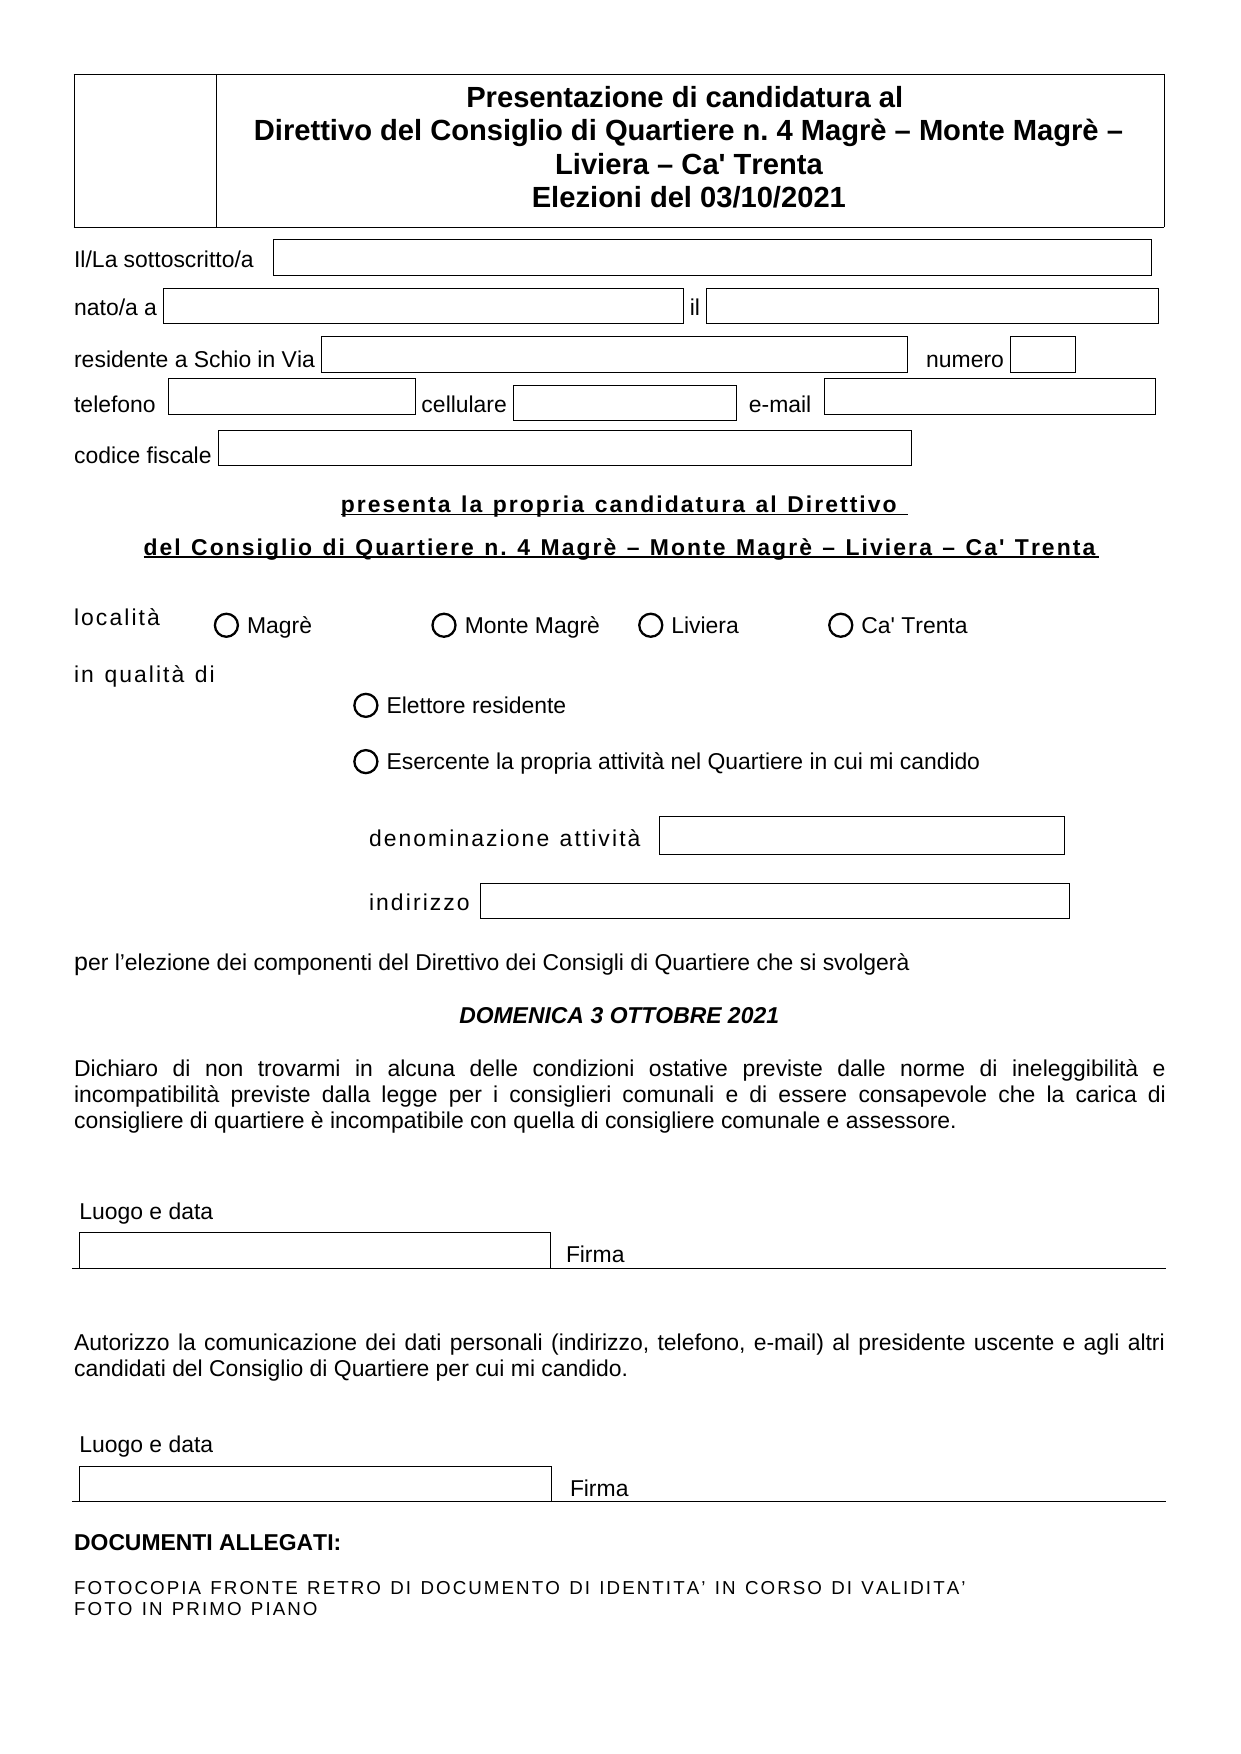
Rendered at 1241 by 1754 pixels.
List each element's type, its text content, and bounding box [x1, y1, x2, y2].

table_header Firma [563, 1420, 1166, 1501]
text Autorizzo la comunicazione dei dati personali (indirizzo, telefono, e-mail) al presidente uscente e agli altri candidati del Consiglio di Quartiere per cui mi candido. [74, 1329, 1166, 1382]
table_header Firma [559, 1187, 1166, 1268]
table_header Luogo e data [72, 1187, 558, 1268]
text nato/a a il [74, 275, 1166, 323]
text telefono cellulare e-mail [74, 372, 1166, 420]
text codice fiscale [74, 420, 1166, 469]
text residente a Schio in Via numero [74, 323, 1166, 372]
table_header Presentazione di candidatura al Direttivo del Consiglio di Quartiere n. 4 Magrè – Monte Magrè – Liviera – Ca' Trenta Elezioni del 03/10/2021 [217, 75, 1161, 227]
text Dichiaro di non trovarmi in alcuna delle condizioni ostative previste dalle norme di ineleggibilità e incompatibilità previste dalla legge per i consiglieri comunali e di essere consapevole che la carica di consigliere di quartiere è incompatibile con quella di consigliere comunale e assessore. [74, 1055, 1166, 1134]
text DOMENICA 3 OTTOBRE 2021 [74, 1002, 1166, 1028]
text [1070, 883, 1166, 918]
text in qualità di [74, 645, 1166, 687]
text FOTO IN PRIMO PIANO [74, 1598, 1166, 1620]
text località [74, 602, 1166, 645]
table_header Luogo e data [72, 1420, 562, 1501]
text Il/La sottoscritto/a [74, 227, 1166, 275]
text DOCUMENTI ALLEGATI: [74, 1529, 1166, 1555]
text presenta la propria candidatura al Direttivo [74, 469, 1166, 517]
text indirizzo [74, 883, 480, 918]
text del Consiglio di Quartiere n. 4 Magrè – Monte Magrè – Liviera – Ca' Trenta [74, 517, 1166, 560]
text per l’elezione dei componenti del Direttivo dei Consigli di Quartiere che si svolgerà [74, 947, 1166, 976]
text denominazione attività [74, 758, 1166, 854]
text FOTOCOPIA FRONTE RETRO DI DOCUMENTO DI IDENTITA’ IN CORSO DI VALIDITA’ [74, 1577, 1166, 1598]
table_header [75, 75, 216, 227]
